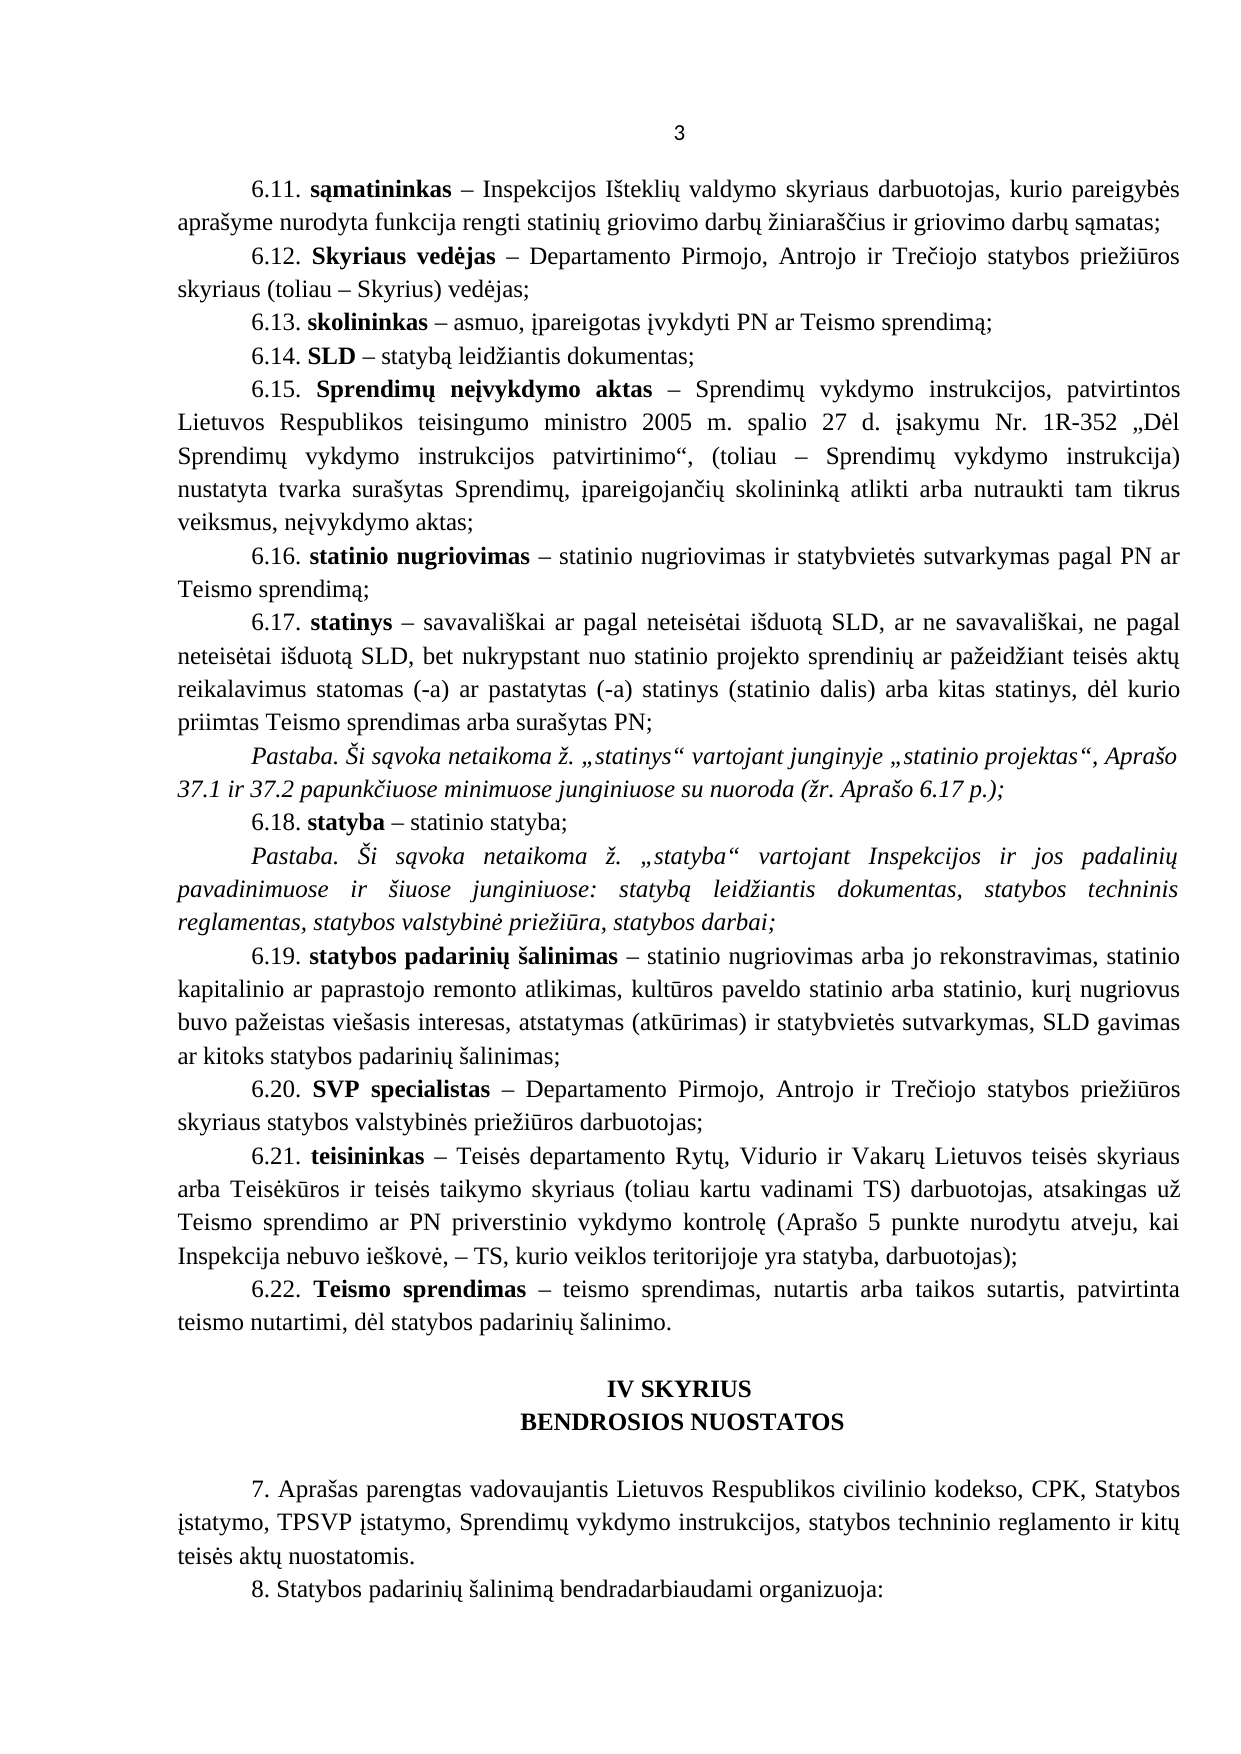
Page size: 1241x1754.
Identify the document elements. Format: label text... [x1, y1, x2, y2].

text 6.18. statyba – statinio statyba; [177, 807, 1181, 836]
text Pastaba. Ši sąvoka netaikoma ž. „statinys“ vartojant junginyje „statinio projektas“, Aprašo 37.1 ir 37.2 papunkčiuose minimuose junginiuose su nuoroda (žr. Aprašo 6.17 p.); [177, 741, 1181, 803]
text Pastaba. Ši sąvoka netaikoma ž. „statyba“ vartojant Inspekcijos ir jos padalinių pavadinimuose ir šiuose junginiuose: statybą leidžiantis dokumentas, statybos techninis reglamentas, statybos valstybinė priežiūra, statybos darbai; [177, 841, 1181, 936]
text 6.22. Teismo sprendimas – teismo sprendimas, nutartis arba taikos sutartis, patvirtinta teismo nutartimi, dėl statybos padarinių šalinimo. [177, 1274, 1181, 1336]
text 6.20. SVP specialistas – Departamento Pirmojo, Antrojo ir Trečiojo statybos priežiūros skyriaus statybos valstybinės priežiūros darbuotojas; [177, 1074, 1181, 1136]
text IV SKYRIUS [177, 1374, 1181, 1403]
text 6.17. statinys – savavališkai ar pagal neteisėtai išduotą SLD, ar ne savavališkai, ne pagal neteisėtai išduotą SLD, bet nukrypstant nuo statinio projekto sprendinių ar pažeidžiant teisės aktų reikalavimus statomas (-a) ar pastatytas (-a) statinys (statinio dalis) arba kitas statinys, dėl kurio priimtas Teismo sprendimas arba surašytas PN; [177, 607, 1181, 736]
text 6.14. SLD – statybą leidžiantis dokumentas; [177, 341, 1181, 369]
text 6.12. Skyriaus vedėjas – Departamento Pirmojo, Antrojo ir Trečiojo statybos priežiūros skyriaus (toliau – Skyrius) vedėjas; [177, 241, 1181, 303]
text 8. Statybos padarinių šalinimą bendradarbiaudami organizuoja: [177, 1574, 1181, 1603]
text 6.19. statybos padarinių šalinimas – statinio nugriovimas arba jo rekonstravimas, statinio kapitalinio ar paprastojo remonto atlikimas, kultūros paveldo statinio arba statinio, kurį nugriovus buvo pažeistas viešasis interesas, atstatymas (atkūrimas) ir statybvietės sutvarkymas, SLD gavimas ar kitoks statybos padarinių šalinimas; [177, 941, 1181, 1069]
text 6.15. Sprendimų neįvykdymo aktas – Sprendimų vykdymo instrukcijos, patvirtintos Lietuvos Respublikos teisingumo ministro 2005 m. spalio 27 d. įsakymu Nr. 1R-352 „Dėl Sprendimų vykdymo instrukcijos patvirtinimo“, (toliau – Sprendimų vykdymo instrukcija) nustatyta tvarka surašytas Sprendimų, įpareigojančių skolininką atlikti arba nutraukti tam tikrus veiksmus, neįvykdymo aktas; [177, 374, 1181, 536]
text 6.13. skolininkas – asmuo, įpareigotas įvykdyti PN ar Teismo sprendimą; [177, 307, 1181, 336]
text 6.21. teisininkas – Teisės departamento Rytų, Vidurio ir Vakarų Lietuvos teisės skyriaus arba Teisėkūros ir teisės taikymo skyriaus (toliau kartu vadinami TS) darbuotojas, atsakingas už Teismo sprendimo ar PN priverstinio vykdymo kontrolę (Aprašo 5 punkte nurodytu atveju, kai Inspekcija nebuvo ieškovė, – TS, kurio veiklos teritorijoje yra statyba, darbuotojas); [177, 1141, 1181, 1269]
text 6.11. sąmatininkas – Inspekcijos Išteklių valdymo skyriaus darbuotojas, kurio pareigybės aprašyme nurodyta funkcija rengti statinių griovimo darbų žiniaraščius ir griovimo darbų sąmatas; [177, 174, 1181, 236]
text BENDROSIOS NUOSTATOS [177, 1407, 1181, 1436]
text 7. Aprašas parengtas vadovaujantis Lietuvos Respublikos civilinio kodekso, CPK, Statybos įstatymo, TPSVP įstatymo, Sprendimų vykdymo instrukcijos, statybos techninio reglamento ir kitų teisės aktų nuostatomis. [177, 1474, 1181, 1569]
text 6.16. statinio nugriovimas – statinio nugriovimas ir statybvietės sutvarkymas pagal PN ar Teismo sprendimą; [177, 541, 1181, 603]
